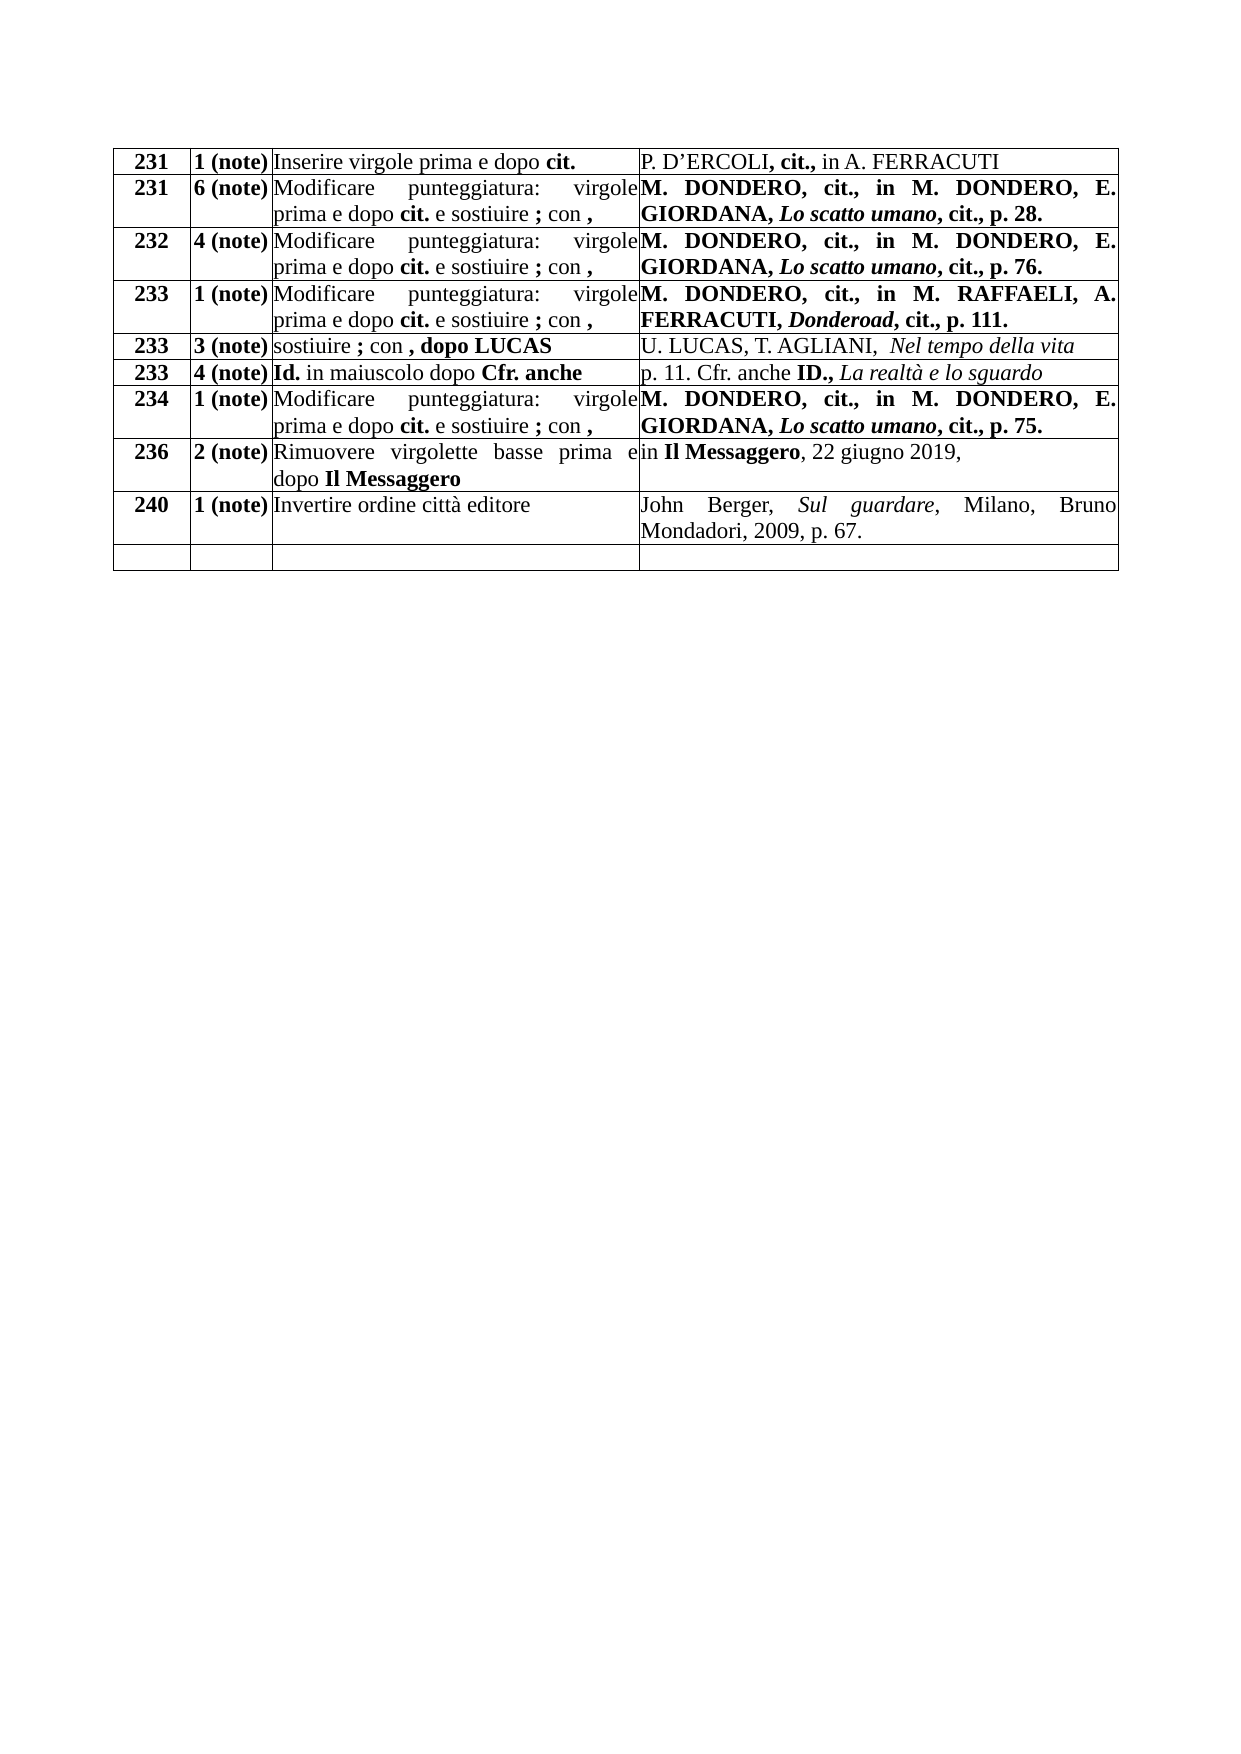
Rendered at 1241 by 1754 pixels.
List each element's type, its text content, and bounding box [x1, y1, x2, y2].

table_cell in Il Messaggero, 22 giugno 2019, [640, 439, 1118, 491]
table_cell sostiuire ; con , dopo LUCAS [273, 334, 639, 359]
table_cell Modificare punteggiatura: virgole prima e dopo cit. e sostiuire ; con , [273, 228, 639, 280]
table_cell [191, 545, 272, 570]
table_cell 236 [114, 439, 190, 491]
table_cell M. DONDERO, cit., in M. DONDERO, E. GIORDANA, Lo scatto umano, cit., p. 75. [640, 386, 1118, 438]
table_cell 233 [114, 281, 190, 332]
table_cell Modificare punteggiatura: virgole prima e dopo cit. e sostiuire ; con , [273, 175, 639, 227]
table_cell 2 (note) [191, 439, 272, 491]
table_cell 1 (note) [191, 386, 272, 438]
table_cell 233 [114, 360, 190, 385]
table_cell 3 (note) [191, 334, 272, 359]
table_cell 1 (note) [191, 492, 272, 544]
table_cell John Berger, Sul guardare, Milano, Bruno Mondadori, 2009, p. 67. [640, 492, 1118, 544]
table_cell M. DONDERO, cit., in M. DONDERO, E. GIORDANA, Lo scatto umano, cit., p. 28. [640, 175, 1118, 227]
table_cell U. LUCAS, T. AGLIANI, Nel tempo della vita [640, 334, 1118, 359]
table_cell 233 [114, 334, 190, 359]
table_cell p. 11. Cfr. anche ID., La realtà e lo sguardo [640, 360, 1118, 385]
table_cell [114, 545, 190, 570]
table_cell Rimuovere virgolette basse prima e dopo Il Messaggero [273, 439, 639, 491]
table_cell 234 [114, 386, 190, 438]
table_cell P. D’ERCOLI, cit., in A. FERRACUTI [640, 149, 1118, 174]
table_cell 231 [114, 149, 190, 174]
table_cell [640, 545, 1118, 570]
table_cell Inserire virgole prima e dopo cit. [273, 149, 639, 174]
table_cell Invertire ordine città editore [273, 492, 639, 544]
table_cell 232 [114, 228, 190, 280]
table_cell 6 (note) [191, 175, 272, 227]
table_cell 231 [114, 175, 190, 227]
table_cell M. DONDERO, cit., in M. RAFFAELI, A. FERRACUTI, Donderoad, cit., p. 111. [640, 281, 1118, 332]
table_cell 1 (note) [191, 149, 272, 174]
table_cell 4 (note) [191, 360, 272, 385]
table_cell 1 (note) [191, 281, 272, 332]
table_cell Id. in maiuscolo dopo Cfr. anche [273, 360, 639, 385]
table_cell Modificare punteggiatura: virgole prima e dopo cit. e sostiuire ; con , [273, 386, 639, 438]
table_cell [273, 545, 639, 570]
table_cell 4 (note) [191, 228, 272, 280]
table_cell 240 [114, 492, 190, 544]
table_cell Modificare punteggiatura: virgole prima e dopo cit. e sostiuire ; con , [273, 281, 639, 332]
table_cell M. DONDERO, cit., in M. DONDERO, E. GIORDANA, Lo scatto umano, cit., p. 76. [640, 228, 1118, 280]
